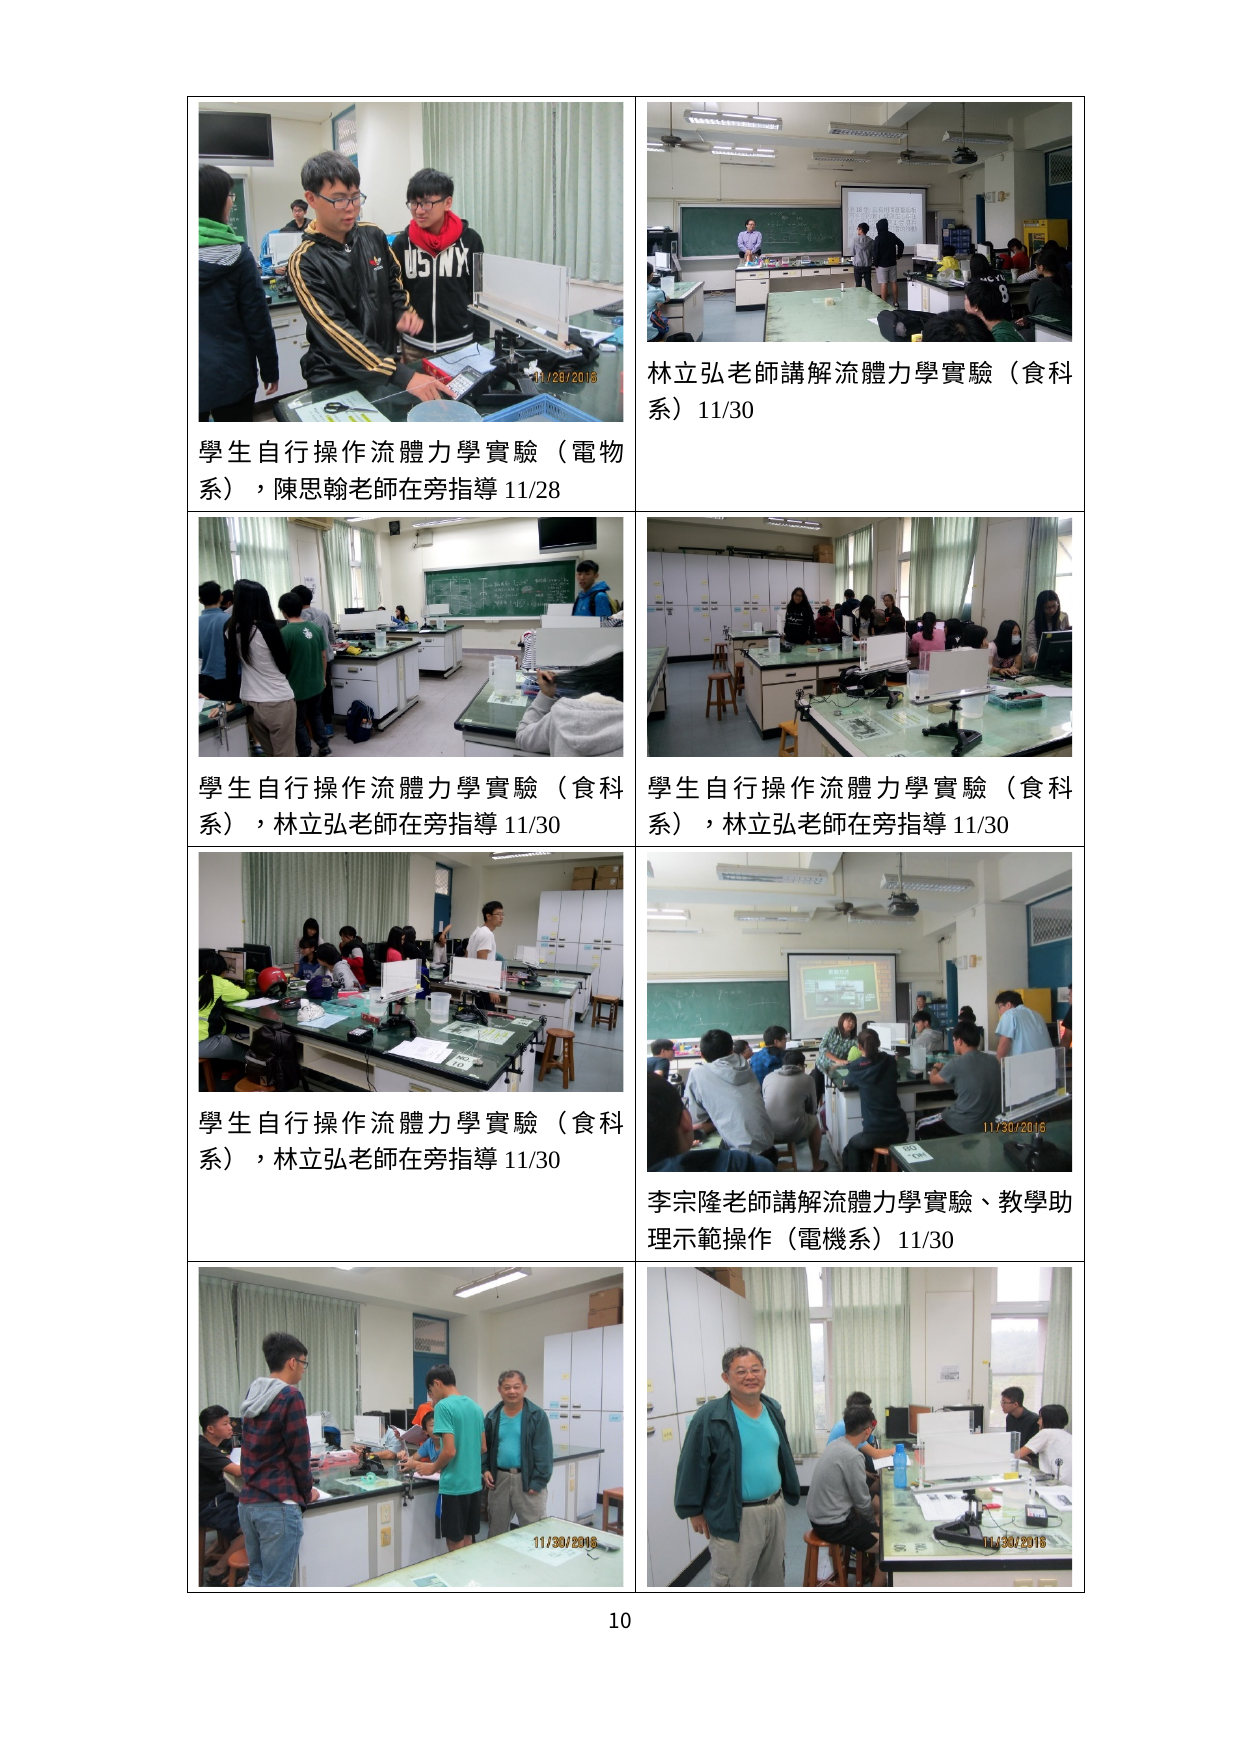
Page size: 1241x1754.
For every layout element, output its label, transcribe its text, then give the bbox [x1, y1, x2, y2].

table_cell [188, 1262, 635, 1592]
table_cell 學生自行操作流體力學實驗（食科系），林立弘老師在旁指導11/30 [636, 512, 1084, 846]
table_cell [636, 1262, 1084, 1592]
table_cell 李宗隆老師講解流體力學實驗、教學助理示範操作（電機系）11/30 [636, 847, 1084, 1261]
table_cell 學生自行操作流體力學實驗（食科系），林立弘老師在旁指導11/30 [188, 847, 635, 1261]
table_cell 學生自行操作流體力學實驗（電物系），陳思翰老師在旁指導11/28 [188, 97, 635, 511]
table_cell 林立弘老師講解流體力學實驗（食科系）11/30 [636, 97, 1084, 511]
table_cell 學生自行操作流體力學實驗（食科系），林立弘老師在旁指導11/30 [188, 512, 635, 846]
